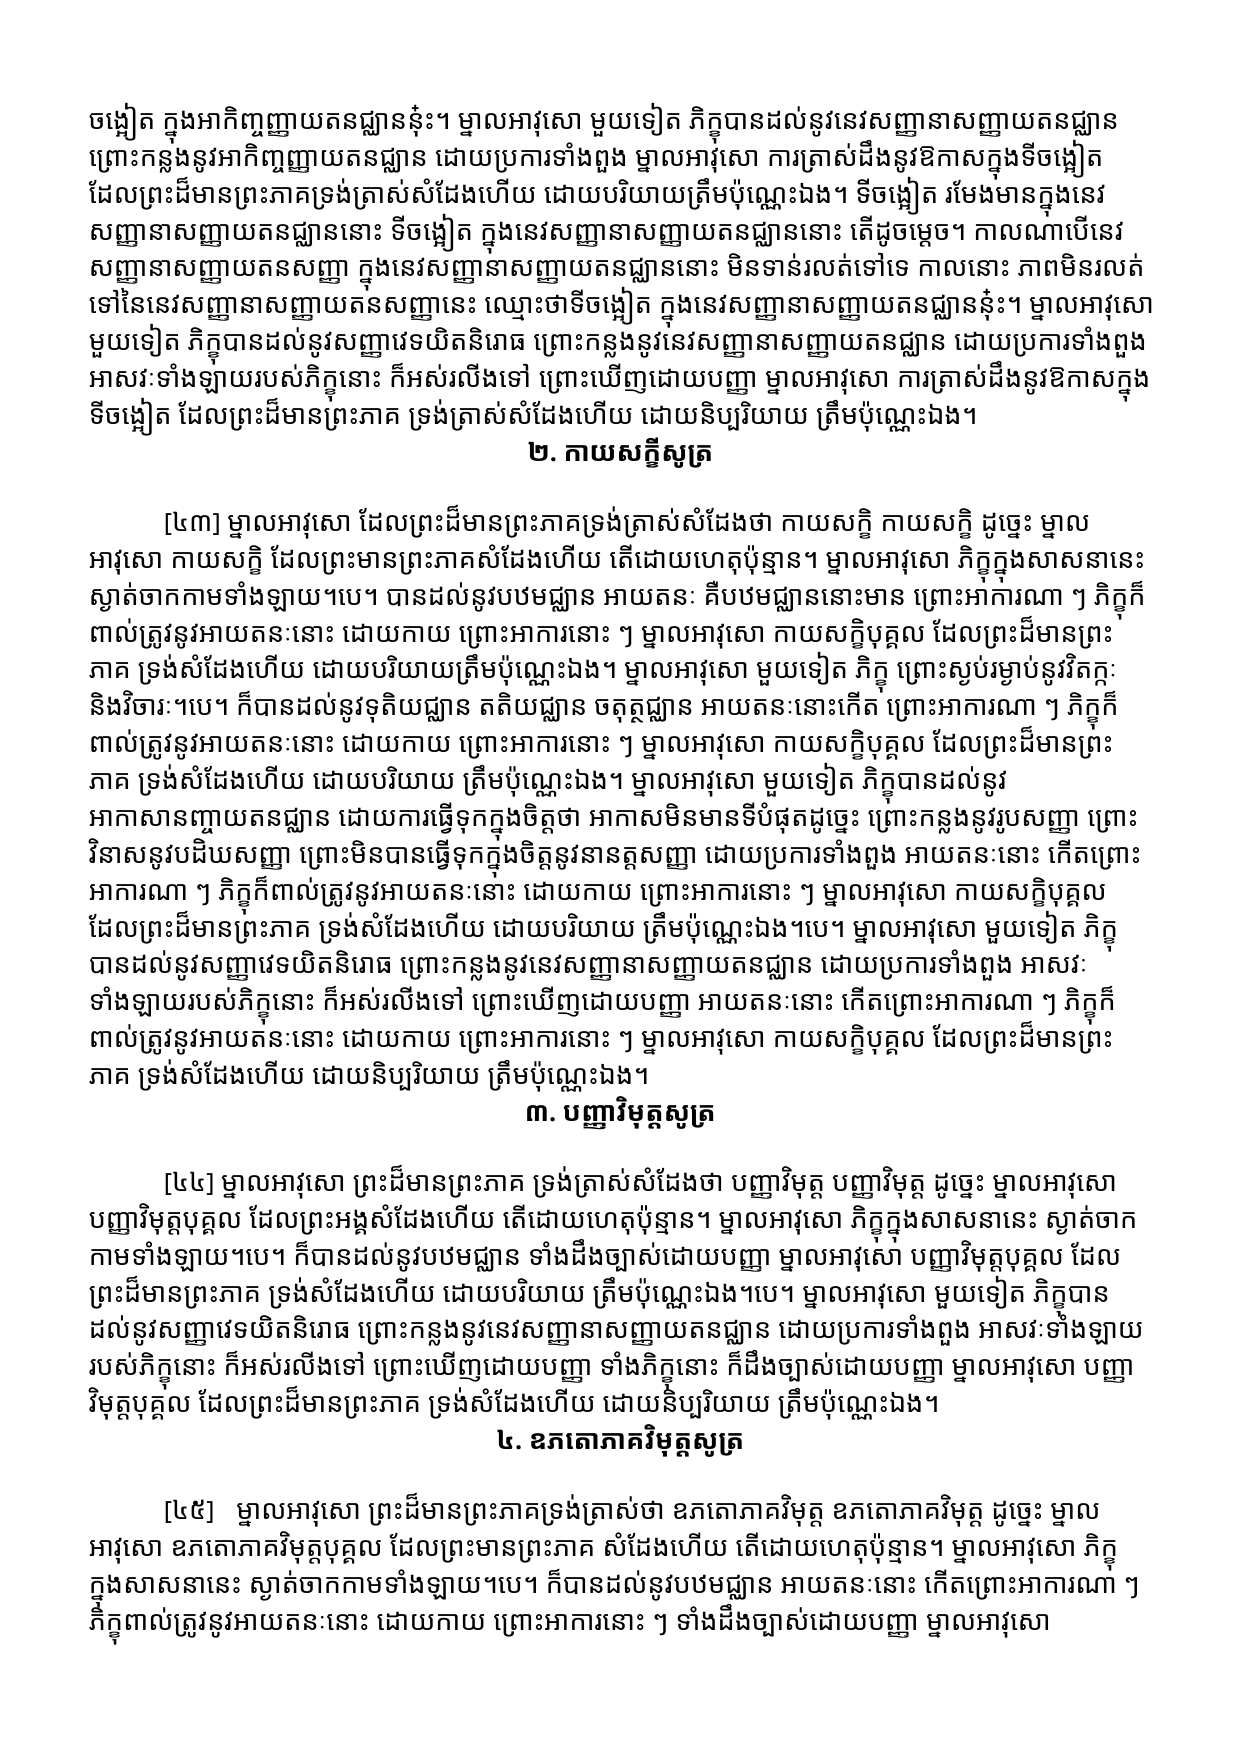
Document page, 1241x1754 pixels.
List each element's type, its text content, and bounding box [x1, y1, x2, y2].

text [៤៣] ម្នាលអាវុសោ ដែលព្រះដ៏មានព្រះភាគ​ទ្រង់ត្រាស់សំដែងថា កាយសក្ខិ កាយសក្ខិ ដូច្នេះ ម្នាលអាវុសោ កាយសក្ខិ ដែលព្រះមានព្រះភាគ​សំដែងហើយ តើ​ដោយ​ហេតុប៉ុន្មាន។ ម្នាលអាវុសោ ភិក្ខុក្នុង​សាសនានេះ ស្ងាត់ចាក​កាមទាំងឡាយ។បេ។ បានដល់​នូវបឋមជ្ឈាន អាយតនៈ គឺបឋមជ្ឈាន​នោះមាន ព្រោះអាការណា ៗ ភិក្ខុក៏ពាល់​ត្រូវនូវ​អាយតនៈ​នោះ ដោយកាយ ព្រោះ​អាការនោះ ៗ ម្នាលអាវុសោ កាយសក្ខិបុគ្គល ដែលព្រះដ៏មានព្រះភាគ ទ្រង់​សំដែងហើយ ដោយ​បរិយាយត្រឹម​ប៉ុណ្ណេះឯង។ ម្នាលអាវុសោ មួយទៀត ភិក្ខុ ព្រោះស្ងប់​រម្ងាប់នូវវិតក្កៈ និងវិចារៈ។បេ។ ក៏បានដល់នូវ​ទុតិយជ្ឈាន តតិយជ្ឈាន ចតុត្ថជ្ឈាន អាយតនៈនោះ​កើត ព្រោះអាការណា ៗ ភិក្ខុក៏ពាល់​ត្រូវនូវអាយតនៈ​នោះ ដោយកាយ ព្រោះ​អាការនោះ ៗ ម្នាលអាវុសោ កាយសក្ខិបុគ្គល ដែលព្រះដ៏មានព្រះភាគ ទ្រង់សំដែង​ហើយ ដោយបរិយាយ ត្រឹមប៉ុណ្ណេះឯង។ ម្នាលអាវុសោ មួយទៀត ភិក្ខុបានដល់នូវ​អាកាសានញ្ចាយតនជ្ឈាន ដោយ​ការធ្វើទុកក្នុង​ចិត្តថា អាកាស​មិនមានទី​បំផុតដូច្នេះ ព្រោះកន្លង​នូវរូបសញ្ញា ព្រោះវិនាស​នូវ​បដិឃសញ្ញា ព្រោះមិនបានធ្វើទុក​ក្នុងចិត្ត​នូវនានត្តសញ្ញា ដោយប្រការ​ទាំងពួង អាយតនៈ​នោះ កើតព្រោះ​អាការណា ៗ ភិក្ខុក៏ពាល់​ត្រូវ​នូវអាយតនៈ​នោះ ដោយកាយ ព្រោះ​អាការនោះ ៗ ម្នាលអាវុសោ កាយសក្ខិបុគ្គល ដែលព្រះដ៏មានព្រះភាគ ទ្រង់​សំដែង​ហើយ ដោយបរិយាយ ត្រឹមប៉ុណ្ណេះឯង។បេ។ ម្នាលអាវុសោ មួយទៀត ភិក្ខុបានដល់​នូវ​សញ្ញាវេទយិតនិរោធ ព្រោះកន្លងនូវ​នេវសញ្ញានាសញ្ញាយតនជ្ឈាន ដោយប្រការ​ទាំងពួង អាសវៈ​ទាំងឡាយ​របស់ភិក្ខុនោះ ក៏អស់រលីងទៅ ព្រោះ​ឃើញដោយបញ្ញា អាយតនៈនោះ កើតព្រោះ​អាការណា ៗ ភិក្ខុក៏ពាល់​ត្រូវនូវ​អាយតនៈ​នោះ ដោយកាយ ព្រោះ​អាការនោះ ៗ ម្នាលអាវុសោ កាយសក្ខិបុគ្គល ដែលព្រះដ៏មាន​ព្រះភាគ ទ្រង់​សំដែងហើយ ដោយនិប្បរិយាយ ត្រឹមប៉ុណ្ណេះឯង។ [88, 502, 1152, 1092]
text ម្នាលអាវុសា ទីចង្អៀតនោះ តើដូចម្ដេចខ្លះ។ ការត្រាស់ដឹង​នូវឱកាស​ក្នុងទី​ចង្អៀត ដែល​ព្រះដ៏មានព្រះភាគ​សំដែង​ហើយ តើដូចម្ដេច​ខ្លះ។ ម្នាលអាវុសា កាមគុណ ៥ យ៉ាងនេះ ព្រះដ៏មានព្រះភាគ ទ្រង់សំដែងថា ទីចង្អៀត។ កាមគុណ ៥ យ៉ាង តើដូច​ម្ដេចខ្លះ។ គឺរូប ដែលគប្បីដឹង​​ដោយចក្ខុ ជាទីប្រាថ្នា ជាទីត្រេកអរ ជាទីគាប់ចិត្ត មាន​សភាពជាទី​ស្រឡាញ់ ប្រកបដោយ​កាម ជាហេតុនៃ​សេចក្ដីត្រេកអរ ១ សំឡេង​ដែល​គប្បីដឹងដោយ​សោតៈ ១។បេ។ ក្លិនដែល​គប្បីដឹងដោយ​ច្រមុះ ១ រសដែល​គប្បីដឹង​ដោយ អណ្ដាត ១ ផ្សព្វដែល​គប្បីដឹង​ច្បាស់ដោយ​កាយ ជាទីប្រាថ្នា ជាទីត្រេកអរ ជាទីគាប់ចិត្ត មានសភាព​ជាទីស្រឡាញ់ ប្រកប​ដោយកាម ជាហេតុនៃ​សេចក្ដីត្រេកអរ ១។ ម្នាល​អាវុសោ កាមគុណ ៥ យ៉ាងនេះឯង ព្រះដ៏មានព្រះភាគ ទ្រង់ត្រាស់សំដែងថា ទីចង្អៀត។ ម្នាលអាវុសោ ភិក្ខុក្នុង​សាសនានេះ ស្ងាត់ចាកកាម​ទាំងឡាយ។បេ។ បានដល់នូវ​បឋមជ្ឈាន ម្នាលអាវុសោ ការត្រាស់ដឹង​នូវឱកាស​ក្នុងទីចង្អៀត ដែលព្រះដ៏មានព្រះ​ភាគ​ត្រាស់​សំដែងហើយ ដោយ​បរិយាយ មានប្រមាណ​ប៉ុណ្ណេះឯង។ ទីចង្អៀតតែង​មាន​ក្នុង​បឋមជ្ឈាន​នោះ ទីចង្អៀត​ក្នុងបឋមជ្ឈាន​នោះ តើដូចម្ដេច។ កាលណា បើ​វិតក្កៈ និងវិចារៈ ក្នុង​បឋមជ្ឈាននោះ មិនទាន់​រលត់ទៅទេ កាលនោះ វិតក្កៈ និងវិចារៈនេះ ឈ្មោះថា​ជា​ទី​ចង្អៀត ក្នុង​បឋមជ្ឈាន​នុ៎ះ។ ម្នាលអាវុសោ មួយទៀត ភិក្ខុ​​ព្រោះស្ងប់​រម្ងាប់​នូវវិតក្កៈ និងវិចារៈ។បេ។ បានដល់នូវទុតិយជ្ឈាន ម្នាលអាវុសោ ការត្រាស់ដឹង​នូវឱកាស ក្នុង​ទី​ចង្អៀត ដែលព្រះដ៏មានព្រះភាគ​ សំដែង​ហើយ ដោយ​បរិយាយ មាន​ប្រមាណ​ប៉ុណ្ណេះឯង។ ទីចង្អៀតតែងមាន​ក្នុងទុតិយជ្ឈាននោះ ទីចង្អៀតក្នុង​ទុតិយជ្ឈាននោះ តើដូចម្ដេច។ កាលណា បើបីតិ ក្នុងទុតិយជ្ឈាននោះ មិនទាន់​រលត់ទៅទេ កាលនោះ ភាពមិនរលត់​ទៅនៃបីតិនេះ ឈ្មោះថា​ទីចង្អៀត ក្នុងទុតិយជ្ឈាននុ៎ះ។ ម្នាល​អាវុសោ មួយទៀត ភិក្ខុ ព្រោះប្រាសចាកបីតិ​ផង។បេ។ បានដល់នូវ​តតិយជ្ឈាន ម្នាល​អាវុសោ ការត្រាស់ដឹង​នូវឱកាស ក្នុងទីចង្អៀត ដែលព្រះដ៏មានព្រះភាគ​ទ្រង់ត្រាស់​សំដែងហើយ ដោយ​បរិយាយ ត្រឹមប៉ុណ្ណេះឯង។ ទីចង្អៀត តែងមាន​ក្នុងតតិយជ្ឈាន​នោះ ទី​ចង្អៀត​ក្នុង​តតិយជ្ឈាន​នោះ តើដូចម្ដេច។ កាលណា បើឧបេក្ខា និងសុខៈ ក្នុង​តតិយជ្ឈាននោះ មិនទាន់រលត់​ទៅទេ កាលនោះ ភាពមិនរលត់​ទៅនៃឧបេក្ខា និងសុខៈ​នេះ ឈ្មោះថា ទីចង្អៀត ក្នុងតតិយជ្ឈាន​នុ៎ះ។ ម្នាលអាវុសោ មួយទៀត ភិក្ខុព្រោះលះ​បង់នូវ​សេចក្ដី​សុខ​ផង។បេ។ បានដល់​នូវ​ចតុត្ថជ្ឈាន ម្នាលអាវុសោ ការត្រាស់ដឹងនូវ​ឱកាស ក្នុងទីចង្អៀត ដែលព្រះដ៏មានព្រះភាគ ទ្រង់ត្រាស់សំដែងហើយ ដោយបរិយាយ​ត្រឹមប៉ុណ្ណេះឯង។ ទីចង្អៀត រមែងមាន​ក្នុង​ចតុត្ថជ្ឈាន​នោះ​ ទីចង្អៀតក្នុង​ចតុត្ថជ្ឈាននោះ តើដូចម្ដេច។ កាលណា បើរូបសញ្ញា ក្នុងចតុត្ថជ្ឈាននោះ មិនទាន់​រលត់ទៅ​ទេ កាលនោះ ភាព​មិនរលត់​ទៅ​នៃរូបសញ្ញា​នេះ ឈ្មោះថា ទីចង្អៀត​ ក្នុង​ចតុត្ថជ្ឈាន​នុ៎ះ។ ម្នាលអាវុសោ មួយទៀត ភិក្ខុបានដល់​នូវ​អាកាសានញ្ចាយតនជ្ឈាន ដោយការធ្វើ​ទុកក្នុង​ចិត្តថា អាកាស​មិនមាន​ទីបំផុតដូច្នេះ ព្រោះកន្លង​នូវរូបសញ្ញា ព្រោះរលត់​នូវបដិឃ​សញ្ញា ព្រោះមិន​ធ្វើទុកក្នុង​ចិត្ត​នូវនានត្តសញ្ញា ដោយប្រការ​ទាំងពួង ម្នាលអាវុសោ ការត្រាស់ដឹង​នូវឱកាស ក្នុងទីចង្អៀត ដែលព្រះដ៏មានព្រះភាគ ទ្រង់ត្រាស់​សំដែង​ហើយ ដោយបរិយាយ​ត្រឹមប៉ុណ្ណេះឯង។ ទីចង្អៀត រមែងមាន​ក្នុង​អាកាសានញ្ចាយតនជ្ឈាន​នោះ ទីចង្អៀត ក្នុង​អាកាសានញ្ចាយតនជ្ឈាន​នោះ តើដូចម្ដេច។ កាល​ណាបើ​អាកាសានញ្ចាយតនសញ្ញា ក្នុង​អាកាសានញ្ចាយតនជ្ឈាន​នោះ មិនទាន់​រលត់​ទៅទេ កាលនោះ ភាពមិន​រលត់ទៅ​នៃអាកាសានញ្ចាយតន​សញ្ញានេះ ឈ្មោះថា ទីចង្អៀត ក្នុងអាកាសានញ្ចាយតនជ្ឈាននុ៎ះ។ ម្នាលអាវុសោ មួយទៀត ភិក្ខុបានដល់នូវ​វិញ្ញាណញ្ចាយតនជ្ឈាន ដោយការធ្វើ​ទុកក្នុង​ចិត្តថា វិញ្ញាណ​មិនមាន​ទីបំផុត​ដូច្នេះ ព្រោះ​កន្លង​នូវអាកាសានញ្ចាយតនជ្ឈាន ដោយប្រការ​ទាំងពួង ម្នាលអាវុសោ ការត្រាស់​ដឹង​នូវ​ឱកាស ក្នុង​ទីចង្អៀត ដែល​ព្រះដ៏មានព្រះភាគ ទ្រង់ត្រាស់​សំដែង​ហើយ ដោយ​បរិយាយ​ត្រឹម​ប៉ុណ្ណេះឯង។ ទីចង្អៀត រមែងមាន​ក្នុង​វិញ្ញាណញ្ចាយតនជ្ឈាន​នោះ ទី​ចង្អៀត​ក្នុង​វិញ្ញាណញ្ចាយតនជ្ឈាន​​នោះ តើដូចម្ដេច។ កាលណា បើវិញ្ញាណញ្ចាយតន​សញ្ញា ក្នុង​វិញ្ញាណញ្ចាយតនជ្ឈាន​នោះ មិនទាន់​រលត់​ទៅទេ កាលនោះ ភាព​មិនរលត់​ទៅ​នៃ​វិញ្ញាណញ្ចាយតនសញ្ញា​នេះ ឈ្មោះថា​ ទីចង្អៀត​ ក្នុង​វិញ្ញាណញ្ចាយតនជ្ឈាន​នុ៎ះ។ ម្នាល​អាវុសោ មួយទៀត ភិក្ខុបាន​ដល់នូវ​អាកិញ្ចញ្ញាយតន​ជ្ឈាន ដោយការ​ធ្វើទុក​ក្នុង​ចិត្ត​ថា វត្ថុតិចតួច​មិនមាន​ដូច្នេះ ព្រោះកន្លង​នូវ​វិញ្ញាណញ្ចាយតន​ជ្ឈាន ដោយ​ប្រការ​ទាំង​ពួង ម្នាល​អាវុសោ ការត្រាស់ដឹង​នូវឱកាស​ក្នុង​ទីចង្អៀត ដែល​ព្រះដ៏មានព្រះភាគ ទ្រង់ត្រាស់​សំដែង​ហើយ ដោយបរិយាយ​ត្រឹមប៉ុណ្ណេះឯង។ ទីចង្អៀត រមែង​មាន​ក្នុង​អាកិញ្ចញ្ញាយតនជ្ឈាន​នោះ ទីចង្អៀតក្នុង​អាកិញ្ចញ្ញាយតនជ្ឈាន​នោះ តើ​ដូចម្ដេច។ កាល​ណាបើ​អាកិញ្ចញ្ញាយតន​សញ្ញា ក្នុង​អាកិញ្ចញ្ញាយតនជ្ឈាន​នោះ មិនទាន់​រលត់​ទៅ​ទេ កាល​នោះ ភាពមិនរលត់ទៅ​នៃ​អាកិញ្ចញ្ញាយតន​សញ្ញានេះ ឈ្មោះថា ទីចង្អៀត ក្នុង​អាកិញ្ចញ្ញាយតនជ្ឈាន​នុ៎ះ។ ម្នាល​អាវុសោ មួយទៀត ភិក្ខុបាន​ដល់នូវ​នេវសញ្ញា​នាសញ្ញាយតនជ្ឈាន ព្រោះ​កន្លង​នូវ​អាកិញ្ចញ្ញាយតន​ជ្ឈាន ដោយ​ប្រការ​ទាំងពួង ម្នាល​អាវុសោ ការត្រាស់ដឹង​នូវឱកាស​ក្នុងទីចង្អៀត ដែល​ព្រះដ៏មានព្រះភាគ​ទ្រង់ត្រាស់​សំដែង​ហើយ ដោយ​បរិយាយ​ត្រឹមប៉ុណ្ណេះឯង។ ទីចង្អៀត រមែងមាន​ក្នុង​នេវសញ្ញានា​សញ្ញាយតន​ជ្ឈាន​នោះ ទីចង្អៀត ក្នុង​នេវសញ្ញានាសញ្ញាយតនជ្ឈាន​​នោះ តើដូចម្ដេច។ កាលណា​បើ​​នេវសញ្ញានាសញ្ញាយតន​​សញ្ញា ក្នុង​នេវសញ្ញានាសញ្ញាយតនជ្ឈាននោះ មិនទាន់​រលត់​ទៅទេ កាលនោះ ភាពមិនរលត់​ទៅនៃ​នេវសញ្ញានាសញ្ញាយតនសញ្ញា​នេះ ឈ្មោះថា​ទីចង្អៀត​ ក្នុង​នេវសញ្ញានាសញ្ញាយតន​ជ្ឈាននុ៎ះ។ ម្នាលអាវុសោ មួយទៀត ភិក្ខុបានដល់​នូវសញ្ញាវេទយិតនិរោធ ព្រោះកន្លង​នូវនេវសញ្ញានាសញ្ញាយតនជ្ឈាន ដោយ​ប្រការ​ទាំងពួង អាសវៈ​ទាំងឡាយ​របស់ភិក្ខុនោះ ក៏អស់​រលីងទៅ ព្រោះឃើញ​ដោយ​បញ្ញា ម្នាលអាវុសោ ការត្រាស់ដឹង​នូវឱកាស​ក្នុងទីចង្អៀត ដែលព្រះដ៏មានព្រះភាគ ទ្រង់ត្រាស់​សំដែងហើយ ដោយ​និប្បរិយាយ ត្រឹមប៉ុណ្ណេះឯង។ [88, 100, 1156, 432]
text ៣. បញ្ញាវិមុត្តសូត្រ [88, 1092, 1152, 1129]
text ២. កាយសក្ខីសូត្រ [88, 432, 1152, 469]
text ៤. ឧភតោភាគវិមុត្តសូត្រ [88, 1421, 1152, 1457]
text [៤៤] ម្នាលអាវុសោ ព្រះដ៏មានព្រះភាគ ទ្រង់ត្រាស់​សំដែងថា បញ្ញាវិមុត្ត បញ្ញាវិមុត្ត ដូច្នេះ ម្នាលអាវុសោ បញ្ញាវិមុត្តបុគ្គល ដែលព្រះអង្គ​សំដែងហើយ តើដោយ​ហេតុ​ប៉ុន្មាន។ ម្នាលអាវុសោ ភិក្ខុក្នុង​សាសនានេះ ស្ងាត់ចាកកាម​ទាំងឡាយ។បេ។ ក៏បាន​ដល់នូវ​បឋមជ្ឈាន ទាំងដឹង​ច្បាស់​ដោយបញ្ញា ម្នាលអាវុសោ បញ្ញាវិមុត្តបុគ្គល ដែល​ព្រះដ៏មានព្រះភាគ ទ្រង់សំដែងហើយ ដោយបរិយាយ ត្រឹមប៉ុណ្ណេះឯង។បេ។ ម្នាល​អាវុសោ មួយទៀត ភិក្ខុបានដល់​នូវ​សញ្ញាវេទយិតនិរោធ ព្រោះកន្លង​នូវ​នេវសញ្ញានាសញ្ញា​យតនជ្ឈាន ដោយប្រការ​ទាំងពួង អាសវៈ​ទាំងឡាយ​របស់ភិក្ខុនោះ​ ក៏អស់​រលីងទៅ ព្រោះឃើញ​ដោយបញ្ញា ទាំង​ភិក្ខុនោះ ក៏ដឹងច្បាស់​ដោយបញ្ញា ម្នាល​អាវុសោ បញ្ញាវិមុត្តបុគ្គល ដែលព្រះដ៏មានព្រះភាគ ទ្រង់សំដែងហើយ ដោយ​និប្បរិយាយ ត្រឹមប៉ុណ្ណេះឯង។ [88, 1162, 1152, 1421]
text [៤៥] ម្នាលអាវុសោ ព្រះដ៏មានព្រះភាគទ្រង់ត្រាស់ថា ឧភតោភាគវិមុត្ត ឧភតោភាគ​វិមុត្ត ដូច្នេះ ម្នាលអាវុសោ ឧភតោភាគវិមុត្តបុគ្គល ដែលព្រះមានព្រះភាគ សំដែង​ហើយ តើដោយ​ហេតុប៉ុន្មាន។ ម្នាលអាវុសោ ភិក្ខុក្នុង​សាសនានេះ ស្ងាត់ចាកកាម​ទាំងឡាយ។បេ។ ក៏បានដល់​នូវបឋមជ្ឈាន អាយតនៈនោះ កើតព្រោះអាការណា ៗ ភិក្ខុ​ពាល់​ត្រូវ​នូវអាយតនៈនោះ ដោយកាយ ព្រោះអាការនោះ ៗ ទាំងដឹងច្បាស់ដោយ​បញ្ញា ម្នាលអាវុសោ ឧភតោភាគវិមុត្តបុគ្គល ដែលព្រះដ៏មានព្រះភាគ ទ្រង់សំដែងហើយ ដោយ​បរិយាយ ត្រឹមប៉ុណ្ណេះឯង។បេ។ ម្នាលអាវុសោ មួយទៀត ភិក្ខុ​បានដល់​នូវ​សញ្ញាវេទយិតនិរោធ ព្រោះកន្លង​នូវ​នេវសញ្ញានាសញ្ញាយតន​ជ្ឈាន ដោយ​ប្រការ​ទាំងពួង អាសវៈ​ទាំងឡាយរបស់​ភិក្ខុនោះ ក៏អស់​រលីងទៅ ព្រោះឃើញ​ដោយ​បញ្ញា អាយតនៈ​នោះកើត ព្រោះ​អាការណា ៗ ភិក្ខុពាល់​ត្រូវនូវ​អាយតនៈ​នោះ ដោយ​កាយ ព្រោះ​អាការនោះ ៗ ទាំងបានដឹងច្បាស់​ដោយបញ្ញា ម្នាលអាវុសោ ឧភតោភាគវិមុត្ត​បុគ្គល ដែលព្រះដ៏មានព្រះភាគ ទ្រង់សំដែងហើយ ដោយនិប្បរិយាយ ត្រឹម​ប៉ុណ្ណេះឯង។ [88, 1491, 1152, 1638]
